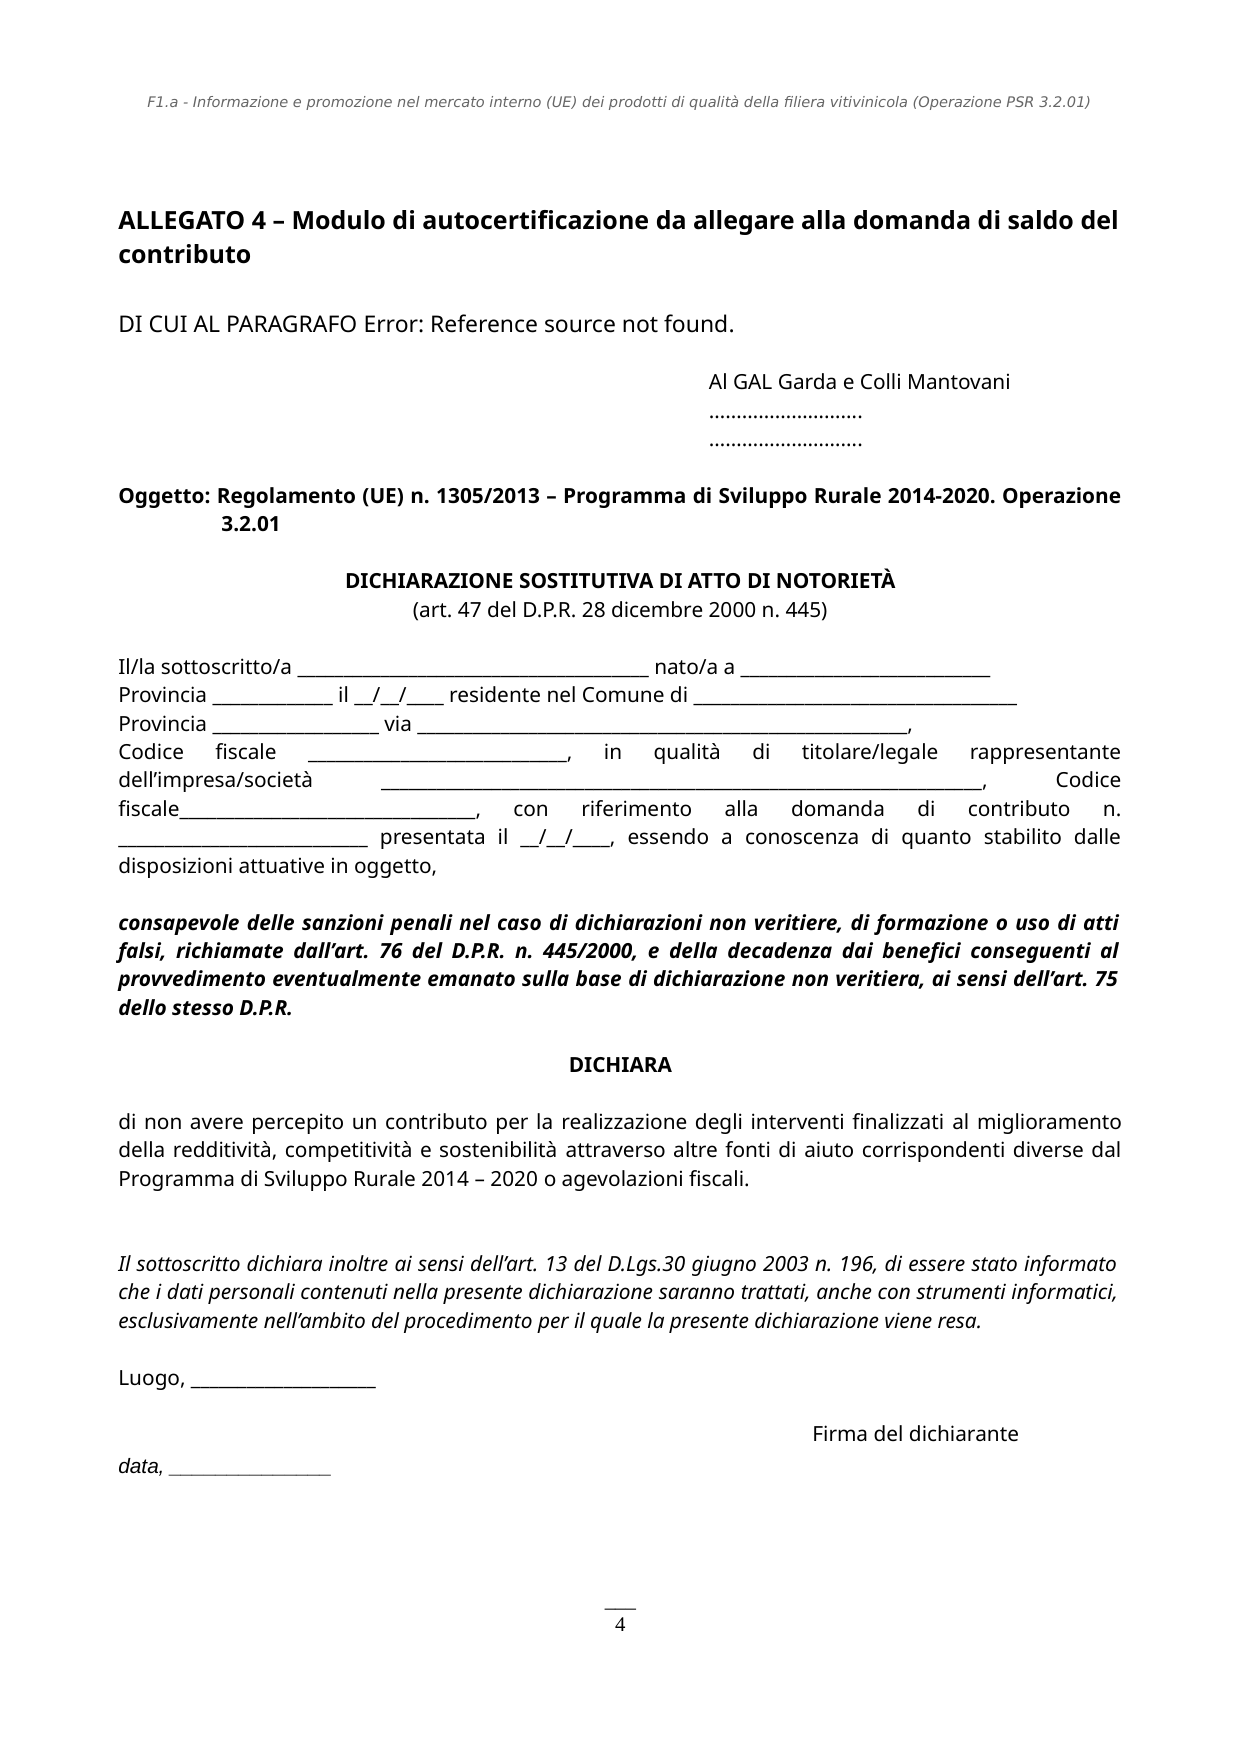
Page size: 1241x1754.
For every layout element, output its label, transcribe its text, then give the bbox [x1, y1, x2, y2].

text di non avere percepito un contributo per la realizzazione degli interventi finalizzati al miglioramento della redditività, competitività e sostenibilità attraverso altre fonti di aiuto corrispondenti diverse dal Programma di Sviluppo Rurale 2014 – 2020 o agevolazioni fiscali. [118, 1107, 1122, 1192]
text (art. 47 del D.P.R. 28 dicembre 2000 n. 445) [118, 595, 1122, 623]
text consapevole delle sanzioni penali nel caso di dichiarazioni non veritiere, di formazione o uso di atti falsi, richiamate dall’art. 76 del D.P.R. n. 445/2000, e della decadenza dai benefici conseguenti al provvedimento eventualmente emanato sulla base di dichiarazione non veritiera, ai sensi dell’art. 75 dello stesso D.P.R. [118, 908, 1122, 1021]
text Provincia __________________ via _____________________________________________________, [118, 709, 1122, 737]
text Firma del dichiarante [709, 1419, 1122, 1448]
text ………………………. [709, 396, 1122, 424]
text Provincia _____________ il __/__/____ residente nel Comune di ___________________________________ [118, 680, 1122, 709]
text Al GAL Garda e Colli Mantovani [709, 367, 1122, 396]
text Luogo, ____________________ [118, 1363, 1122, 1391]
text Codice fiscale ____________________________, in qualità di titolare/legale rappresentante dell’impresa/società _________________________________________________________________, Codice fiscale________________________________, con riferimento alla domanda di contributo n. ___________________________ presentata il __/__/____, essendo a conoscenza di quanto stabilito dalle disposizioni attuative in oggetto, [118, 737, 1122, 879]
text ………………………. [709, 424, 1122, 453]
text data, ______________ [118, 1454, 1122, 1478]
text DICHIARA [118, 1050, 1122, 1078]
text Il sottoscritto dichiara inoltre ai sensi dell’art. 13 del D.Lgs.30 giugno 2003 n. 196, di essere stato informato che i dati personali contenuti nella presente dichiarazione saranno trattati, anche con strumenti informatici, esclusivamente nell’ambito del procedimento per il quale la presente dichiarazione viene resa. [118, 1249, 1122, 1334]
text Oggetto: Regolamento (UE) n. 1305/2013 – Programma di Sviluppo Rurale 2014-2020. Operazione 3.2.01 [118, 481, 1122, 538]
subtitle ALLEGATO 4 – Modulo di autocertificazione da allegare alla domanda di saldo del contributo [118, 202, 1122, 271]
text Il/la sottoscritto/a ______________________________________ nato/a a ___________________________ [118, 652, 1122, 680]
text DI CUI AL PARAGRAFO Errore: sorgente del riferimento non trovata. [118, 308, 1122, 339]
text DICHIARAZIONE SOSTITUTIVA DI ATTO DI NOTORIETÀ [118, 566, 1122, 595]
